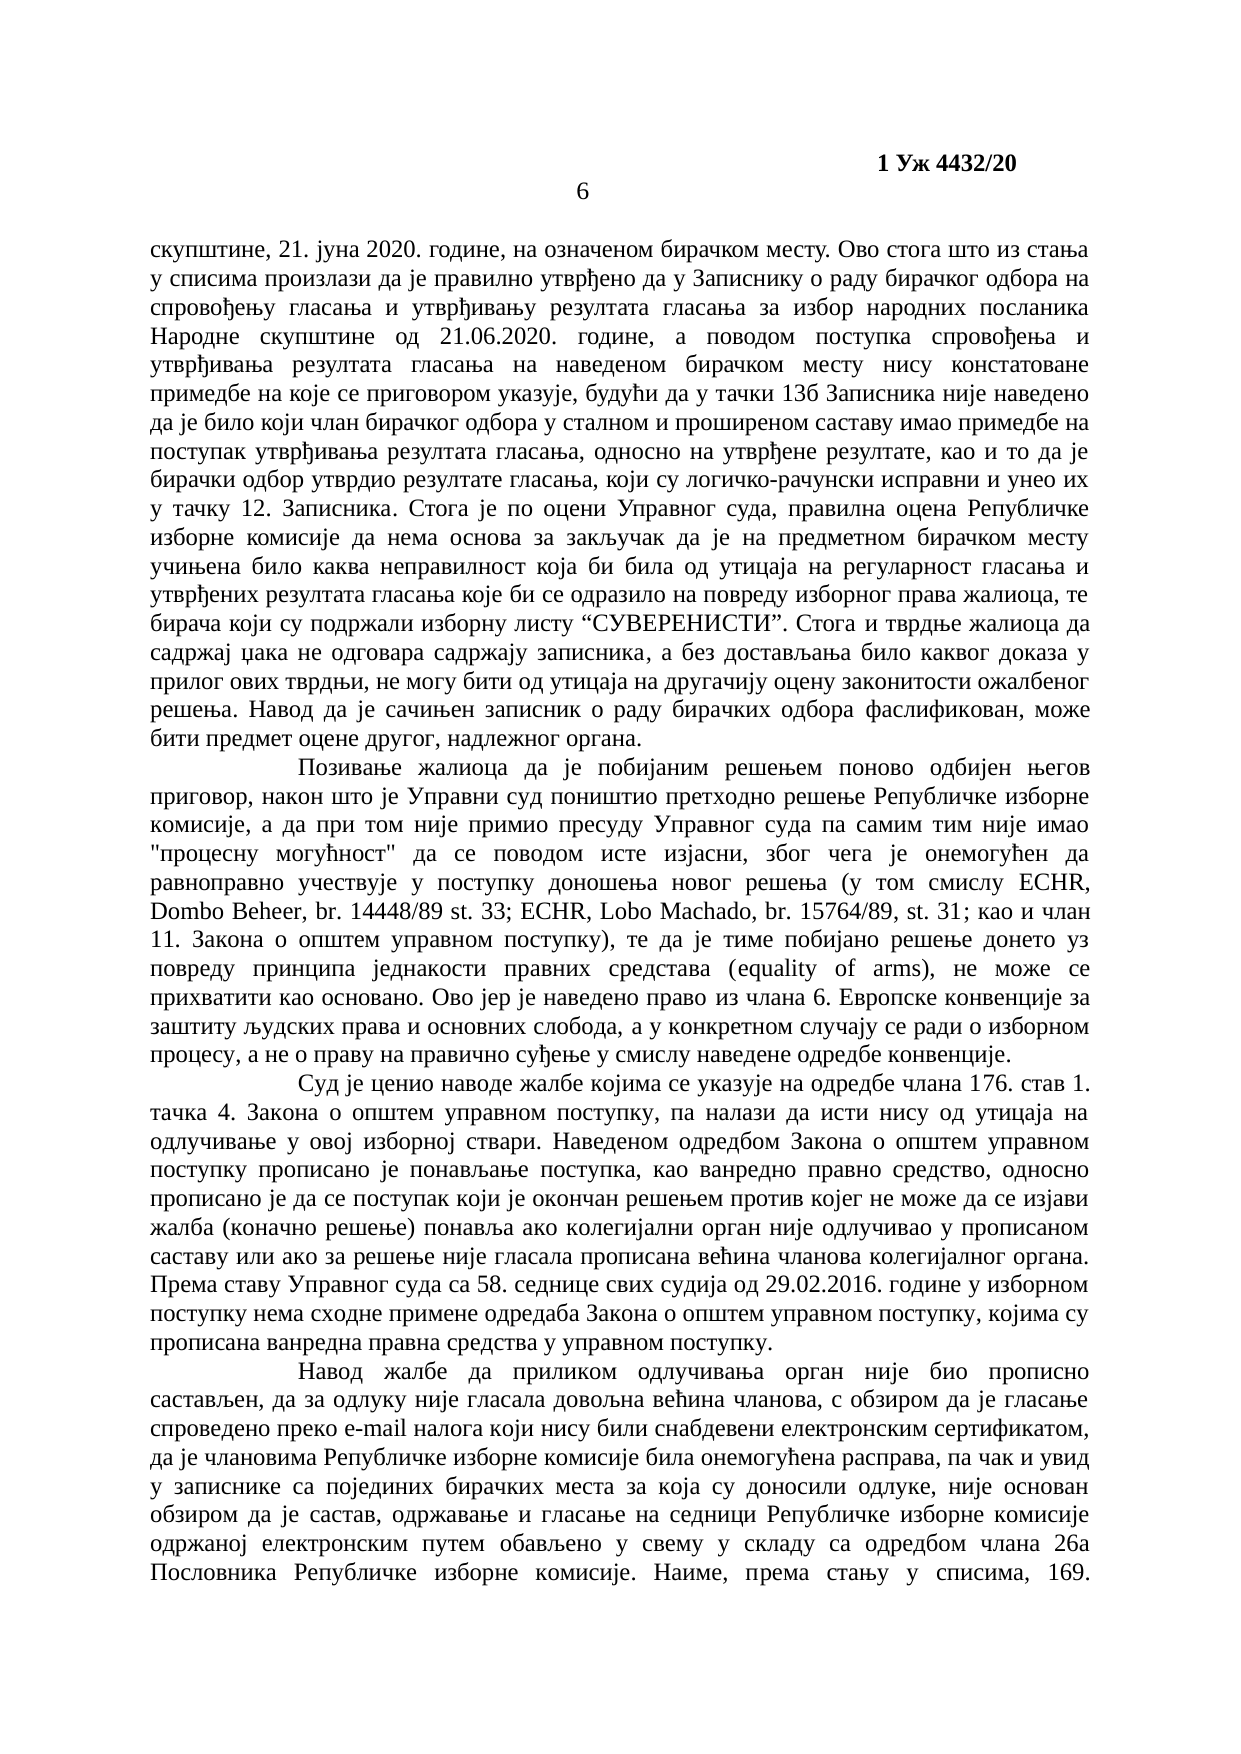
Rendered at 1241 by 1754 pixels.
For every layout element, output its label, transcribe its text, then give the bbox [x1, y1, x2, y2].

text скупштине, 21. јуна 2020. године, на означеном бирачком месту. Ово стога што из стања у списима произлази да је правилно утврђено да у Записнику о раду бирачког одбора на спровођењу гласања и утврђивању резултата гласања за избор народних посланика Народне скупштине од 21.06.2020. године, а поводом поступка спровођења и утврђивања резултата гласања на наведеном бирачком месту нису констатоване примедбе на које се приговором указује, будући да у тачки 13б Записника није наведено да је било који члан бирачког одбора у сталном и проширеном саставу имао примедбе на поступак утврђивања резултата гласања, односно на утврђене резултате, као и то да је бирачки одбор утврдио резултате гласања, који су логичко-рачунски исправни и унео их у тачку 12. Записника. Стога је по оцени Управног суда, правилна оцена Републичке изборне комисије да нема основа за закључак да је на предметном бирачком месту учињена било каква неправилност која би била од утицаја на регуларност гласања и утврђених резултата гласања које би се одразило на повреду изборног права жалиоца, те бирача који су подржали изборну листу “СУВЕРЕНИСТИ”. Стога и тврдње жалиоца да садржај џака не одговара садржају записника, а без достављања било каквог доказа у прилог ових тврдњи, не могу бити од утицаја на другачију оцену законитости ожалбеног решења. Навод да је сачињен записник о раду бирачких одбора фаслификован, може бити предмет оцене другог, надлежног органа. [150, 234, 1091, 752]
text Позивање жалиоца да је побијаним решењем поново одбијен његов приговор, након што је Управни суд поништио претходно решење Републичке изборне комисије, а да при том није примио пресуду Управног суда па самим тим није имао "процесну могућност" да се поводом исте изјасни, због чега је онемогућен да равноправно учествује у поступку доношења новог решења (у том смислу ECHR, Dombo Beheer, br. 14448/89 st. 33; ECHR, Lobo Machado, br. 15764/89, st. 31; као и члан 11. Закона о општем управном поступку), те да је тиме побијано решење донето уз повреду принципа једнакости правних средстава (equality of arms), не може се прихватити као основано. Ово јер је наведено право из члана 6. Европске конвенције за заштиту људских права и основних слобода, а у конкретном случају се ради о изборном процесу, а не о праву на правично суђење у смислу наведене одредбе конвенције. [150, 752, 1091, 1068]
text Навод жалбе да приликом одлучивања орган није био прописно састављен, да за одлуку није гласала довољна већина чланова, с обзиром да је гласање спроведено преко e-mail налога који нису били снабдевени електронским сертификатом, да је члановима Републичке изборне комисије била онемогућена расправа, па чак и увид у записнике са појединих бирачких места за која су доносили одлуке, није основан обзиром да је састав, одржавање и гласање на седници Републичке изборне комисије одржаној електронским путем обављено у свему у складу са одредбом члана 26а Пословника Републичке изборне комисије. Наиме, према стању у списима, 169. [150, 1356, 1091, 1586]
text Суд је ценио наводе жалбе којима се указује на одредбе члана 176. став 1. тачка 4. Закона о општем управном поступку, па налази да исти нису од утицаја на одлучивање у овој изборној ствари. Наведеном одредбом Закона о општем управном поступку прописано је понављање поступка, као ванредно правно средство, односно прописано је да се поступак који је окончан решењем против којег не може да се изјави жалба (коначно решење) понавља ако колегијални орган није одлучивао у прописаном саставу или ако за решење није гласала прописана већина чланова колегијалног органа. Према ставу Управног суда са 58. седнице свих судија од 29.02.2016. године у изборном поступку нема сходне примене одредаба Закона о општем управном поступку, којима су прописана ванредна правна средства у управном поступку. [150, 1068, 1091, 1356]
